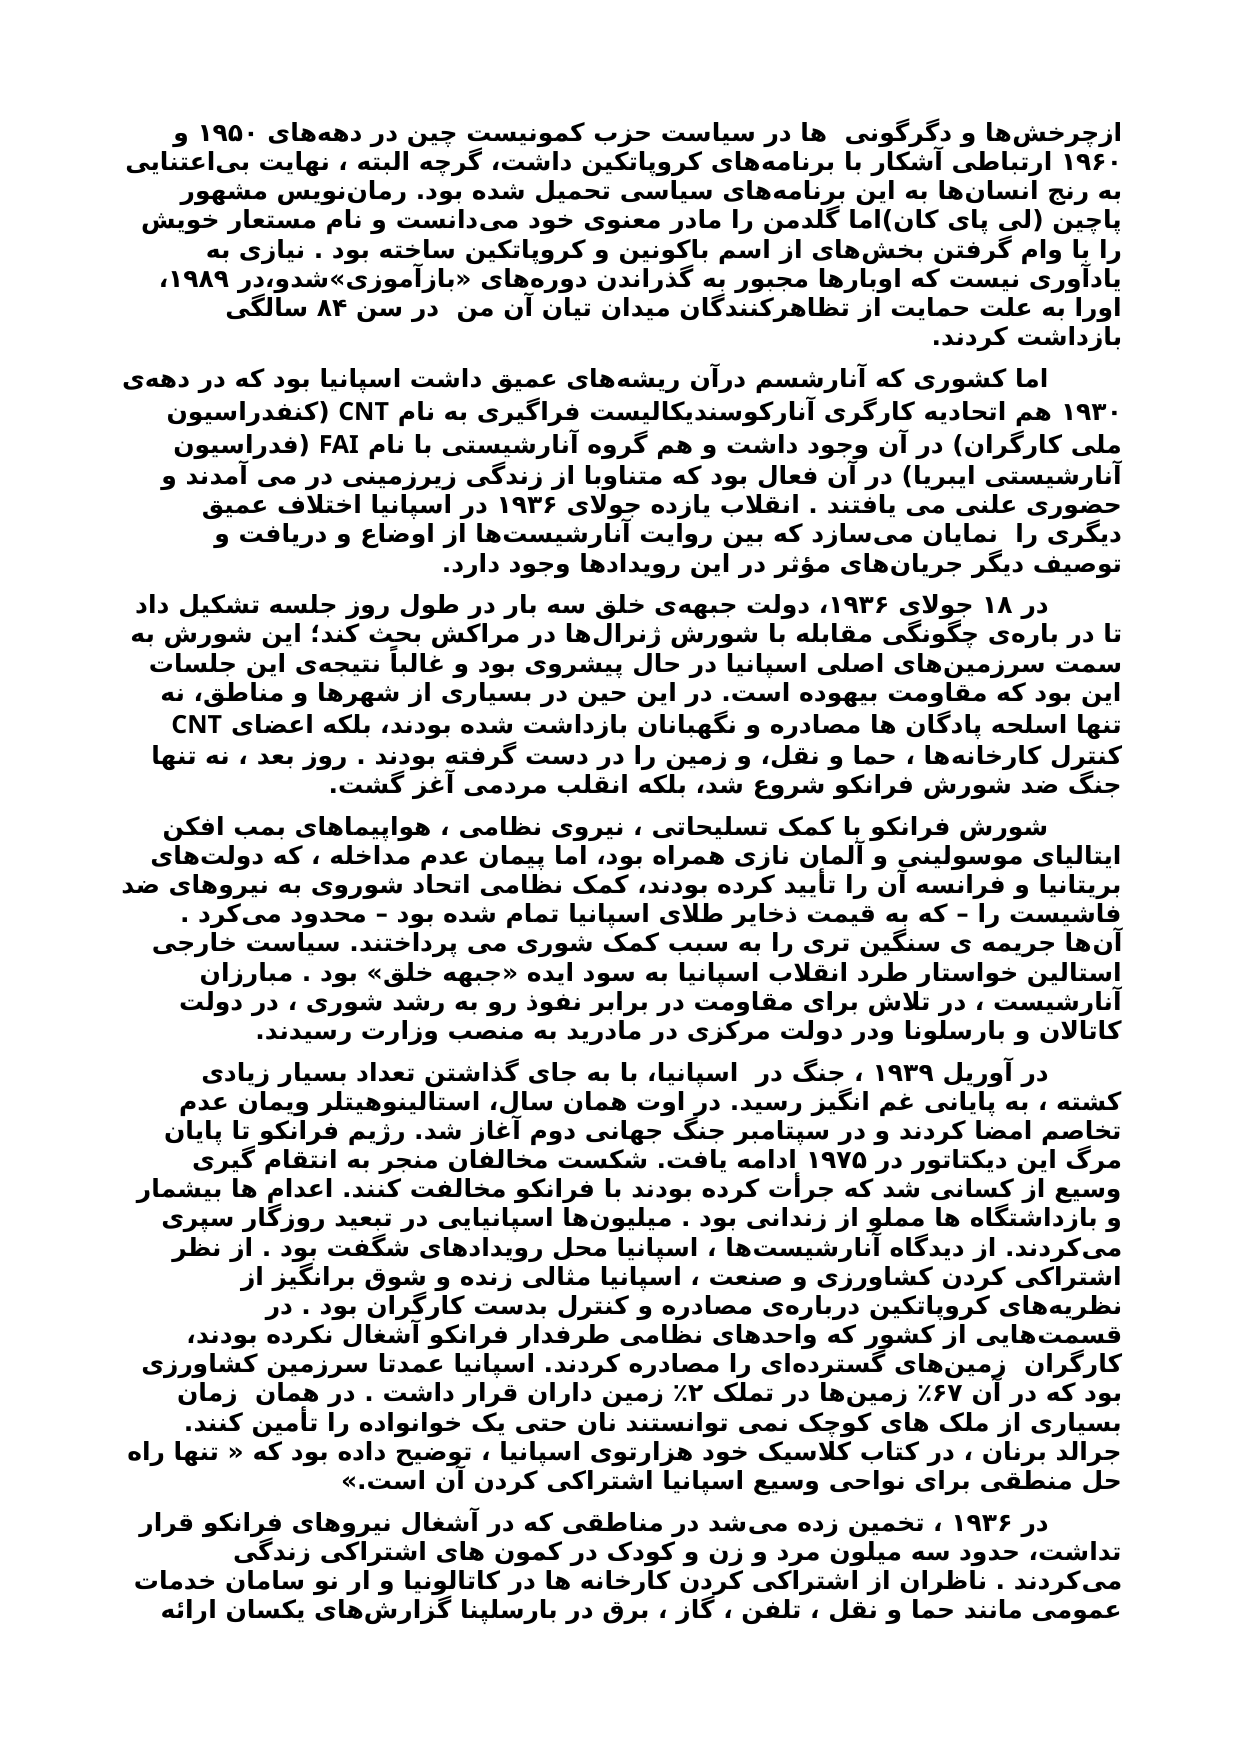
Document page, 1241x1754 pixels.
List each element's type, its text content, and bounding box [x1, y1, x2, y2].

text اما کشوری که آنارشسم درآن ریشه‌های عمیق داشت اسپانیا بود که در دهه‌ی ۱۹۳۰ هم اتحادیه کارگری آنارکوسندیکالیست فراگیری به نام CNT (کنفدراسیون ملی کارگران) در آن وجود داشت و هم گروه آنارشیستی با نام FAI (فدراسیون آنارشیستی ایبریا) در آن فعال بود که متناوبا از زندگی زیرزمینی در می آمدند و حضوری علنی می یافتند . انقلاب یازده جولای ۱۹۳۶ در اسپانیا اختلاف عمیق دیگری را نمایان می‌سازد که بین روایت آنارشیست‌ها از اوضاع و دریافت و توصیف دیگر جریان‌های مؤثر در این رویدادها وجود دارد. [118, 364, 1122, 578]
text در آوریل ۱۹۳۹ ، جنگ در اسپانیا، با به جای گذاشتن تعداد بسیار زیادی کشته ، به پایانی غم انگیز رسید. در اوت همان سال، استالینوهیتلر ویمان عدم تخاصم امضا کردند و در سپتامبر جنگ جهانی دوم آغاز شد. رژیم فرانکو تا پایان مرگ این دیکتاتور در ۱۹۷۵ ادامه یافت. شکست مخالفان منجر به انتقام گیری وسیع از کسانی شد که جرأت کرده بودند با فرانکو مخالفت کنند. اعدام ها بیشمار و بازداشتگاه ها مملو از زندانی بود . میلیون‌ها اسپانیایی در تبعید روزگار سپری می‌کردند. از دیدگاه آنارشیست‌ها ، اسپانیا محل رویدادهای شگفت بود . از نظر اشتراکی کردن کشاورزی و صنعت ، اسپانیا مثالی زنده و شوق برانگیز از نظریه‌های کروپاتکین درباره‌ی مصادره و کنترل بدست کارگران بود . در قسمت‌هایی از کشور که واحدهای نظامی طرفدار فرانکو آشغال نکرده بودند، کارگران زمین‌های گسترده‌ای را مصادره کردند. اسپانیا عمدتا سرزمین کشاورزی بود که در آن ۶۷٪ زمین‌ها در تملک ۲٪ زمین داران قرار داشت . در همان زمان بسیاری از ملک های کوچک نمی توانستند نان حتی یک خوانواده را تأمین کنند. جرالد برنان ، در کتاب کلاسیک خود هزارتوی اسپانیا ، توضیح داده بود که « تنها راه حل منطقی برای نواحی وسیع اسپانیا اشتراکی کردن آن است.» [118, 1058, 1122, 1495]
text در شرق دور، عدت فرستادن جوانان خوانواده‌های متمکن به اروپا برای تکمیل تحصیلات زنجیره‌ای از دانشجویان انقلابی به دنبال آورد که با خود پیام‌های آنارشیستی کروپاتکین در کتاب‌های عقیدتی اش چون غلبه بر نان ، یاری به یکدیگر، و به ویژه مزرعه، کارخانه و کارگاه از پاریس به چین می آوردند. بسیاری ازچرخش‌ها و دگرگونی ها در سیاست حزب کمونیست چین در دهه‌های ۱۹۵۰ و ۱۹۶۰ ارتباطی آشکار با برنامه‌های کروپاتکین داشت، گرچه البته ، نهایت بی‌اعتنایی به رنج انسان‌ها به این برنامه‌های سیاسی تحمیل شده بود. رمان‌نویس مشهور پاچین (لی پای کان)اما گلدمن را مادر معنوی خود می‌دانست و نام مستعار خویش را با وام گرفتن بخش‌های از اسم باکونین و کروپاتکین ساخته بود . نیازی به یادآوری نیست که اوبارها مجبور به گذراندن دوره‌های «بازآموزی»شدو،در ۱۹۸۹، اورا به علت حمایت از تظاهرکنندگان میدان تیان آن من در سن ۸۴ سالگی بازداشت کردند. [118, 118, 1122, 351]
text شورش فرانکو با کمک تسلیحاتی ، نیروی نظامی ، هواپیماهای بمب افکن ایتالیای موسولینی و آلمان نازی همراه بود، اما پیمان عدم مداخله ، که دولت‌های بریتانیا و فرانسه آن را تأیید کرده بودند، کمک نظامی اتحاد شوروی به نیروهای ضد فاشیست را – که به قیمت ذخایر طلای اسپانیا تمام شده بود – محدود می‌کرد . آن‌ها جریمه ی سنگین تری را به سبب کمک شوری می پرداختند. سیاست خارجی استالین خواستار طرد انقلاب اسپانیا به سود ایده «جبهه خلق» بود . مبارزان آنارشیست ، در تلاش برای مقاومت در برابر نفوذ رو به رشد شوری ، در دولت کاتالان و بارسلونا ودر دولت مرکزی در مادرید به منصب وزارت رسیدند. [118, 812, 1122, 1045]
text در ۱۹۳۶ ، تخمین زده می‌شد در مناطقی که در آشغال نیروهای فرانکو قرار تداشت، حدود سه میلون مرد و زن و کودک در کمون های اشتراکی زندگی می‌کردند . ناظران از اشتراکی کردن کارخانه ها در کاتالونیا و ار نو سامان خدمات عمومی مانند حما و نقل ، تلفن ، گاز ، برق در بارسلپنا گزارش‌های یکسان ارائه دادند. [118, 1508, 1122, 1624]
text در ۱۸ جولای ۱۹۳۶، دولت جبهه‌ی خلق سه بار در طول روز جلسه تشکیل داد تا در باره‌ی چگونگی مقابله با شورش ژنرال‌ها در مراکش بحث کند؛ این شورش به سمت سرزمین‌های اصلی اسپانیا در حال پیشروی بود و غالباً نتیجه‌ی این جلسات این بود که مقاومت بیهوده است. در این حین در بسیاری از شهرها و مناطق، نه تنها اسلحه پادگان ها مصادره و نگهبانان بازداشت شده بودند، بلکه اعضای CNT کنترل کارخانه‌ها ، حما و نقل، و زمین را در دست گرفته بودند . روز بعد ، نه تنها جنگ ضد شورش فرانکو شروع شد، بلکه انقلب مردمی آغز گشت. [118, 590, 1122, 799]
